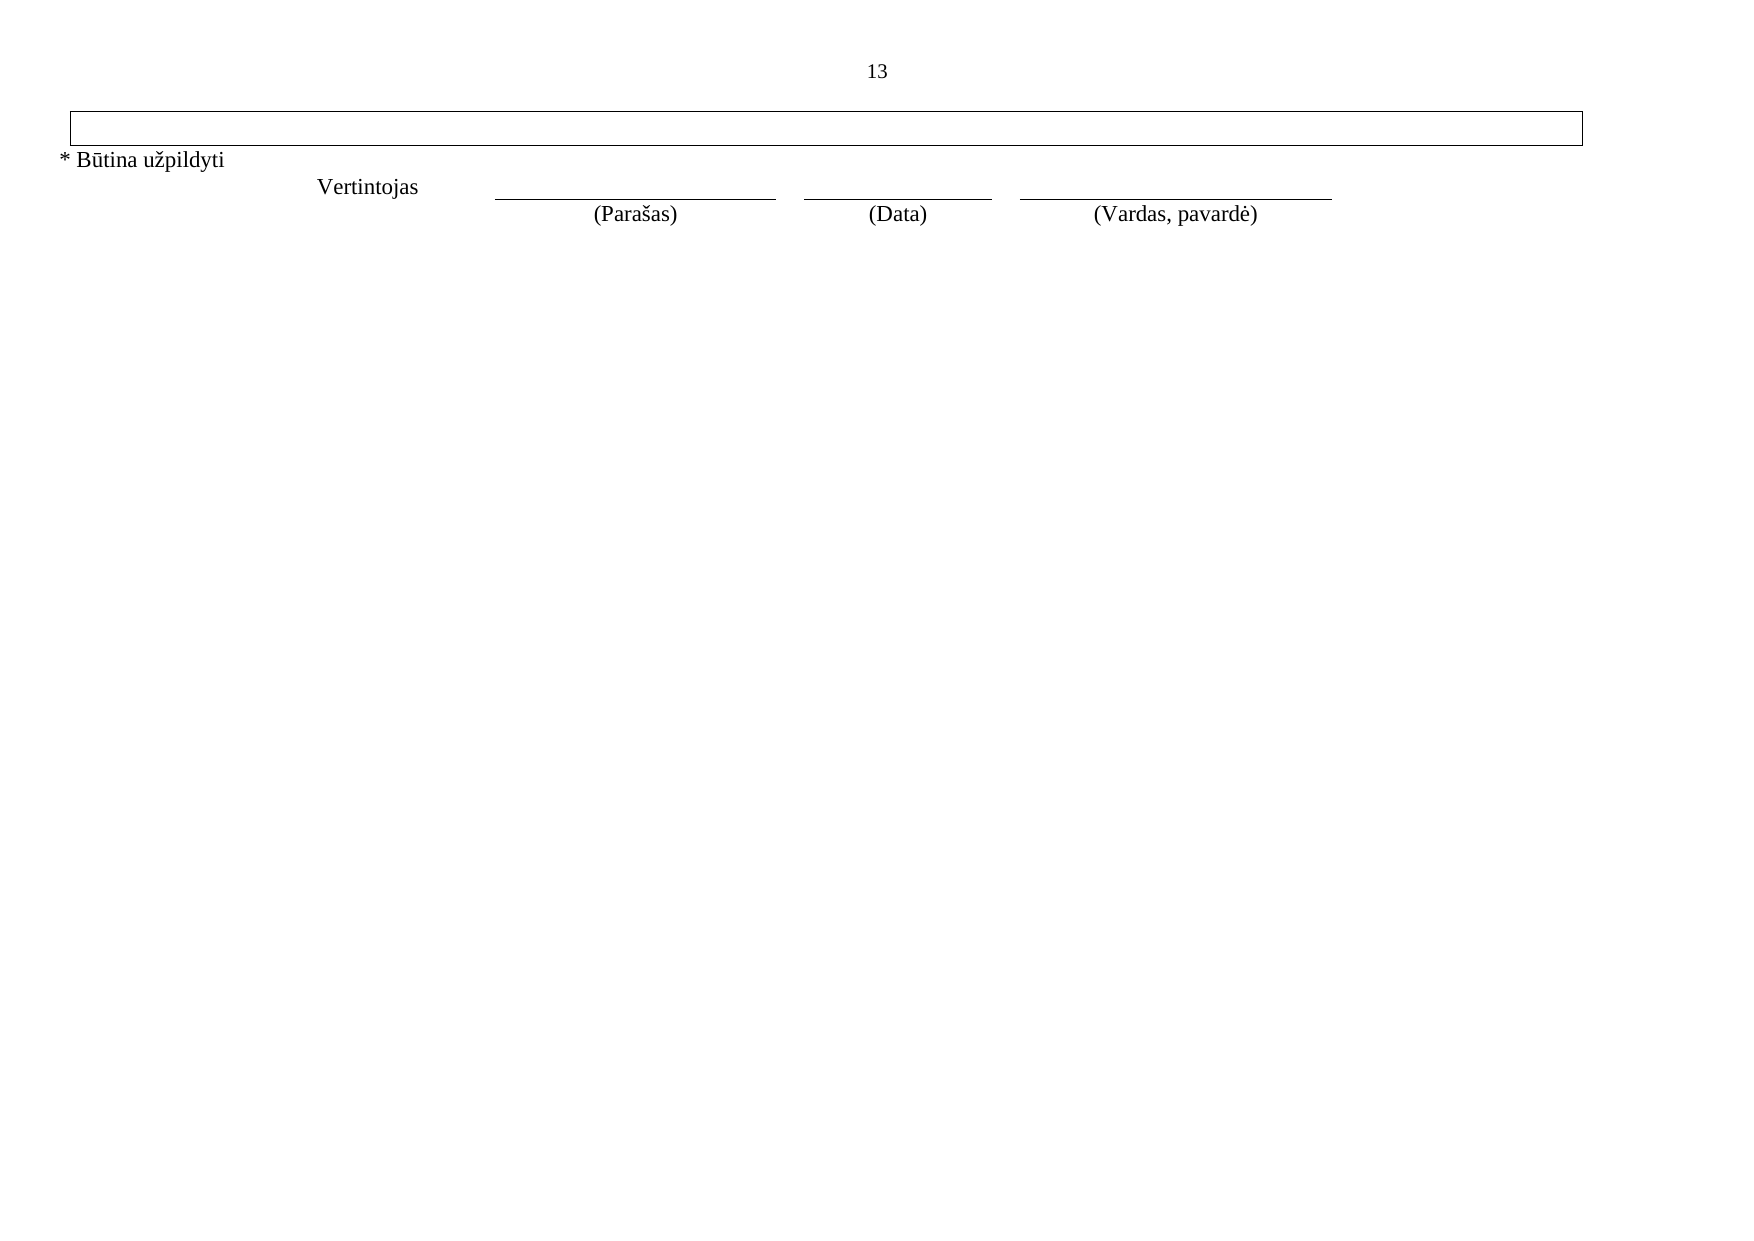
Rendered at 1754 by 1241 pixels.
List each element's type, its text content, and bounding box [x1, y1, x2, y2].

table_header [495, 173, 776, 199]
table_header [776, 173, 804, 199]
table_cell [776, 199, 804, 226]
table_cell [305, 199, 495, 226]
table_cell (Data) [804, 200, 992, 226]
table_header Vertintojas [305, 173, 495, 199]
table_cell (Vardas, pavardė) [1020, 200, 1332, 226]
table_header [1020, 173, 1332, 199]
table_cell [992, 199, 1020, 226]
table_cell (Parašas) [495, 200, 776, 226]
table_header [804, 173, 992, 199]
table_header [71, 112, 1582, 145]
table_header [992, 173, 1020, 199]
text * Būtina užpildyti [59, 146, 1695, 173]
